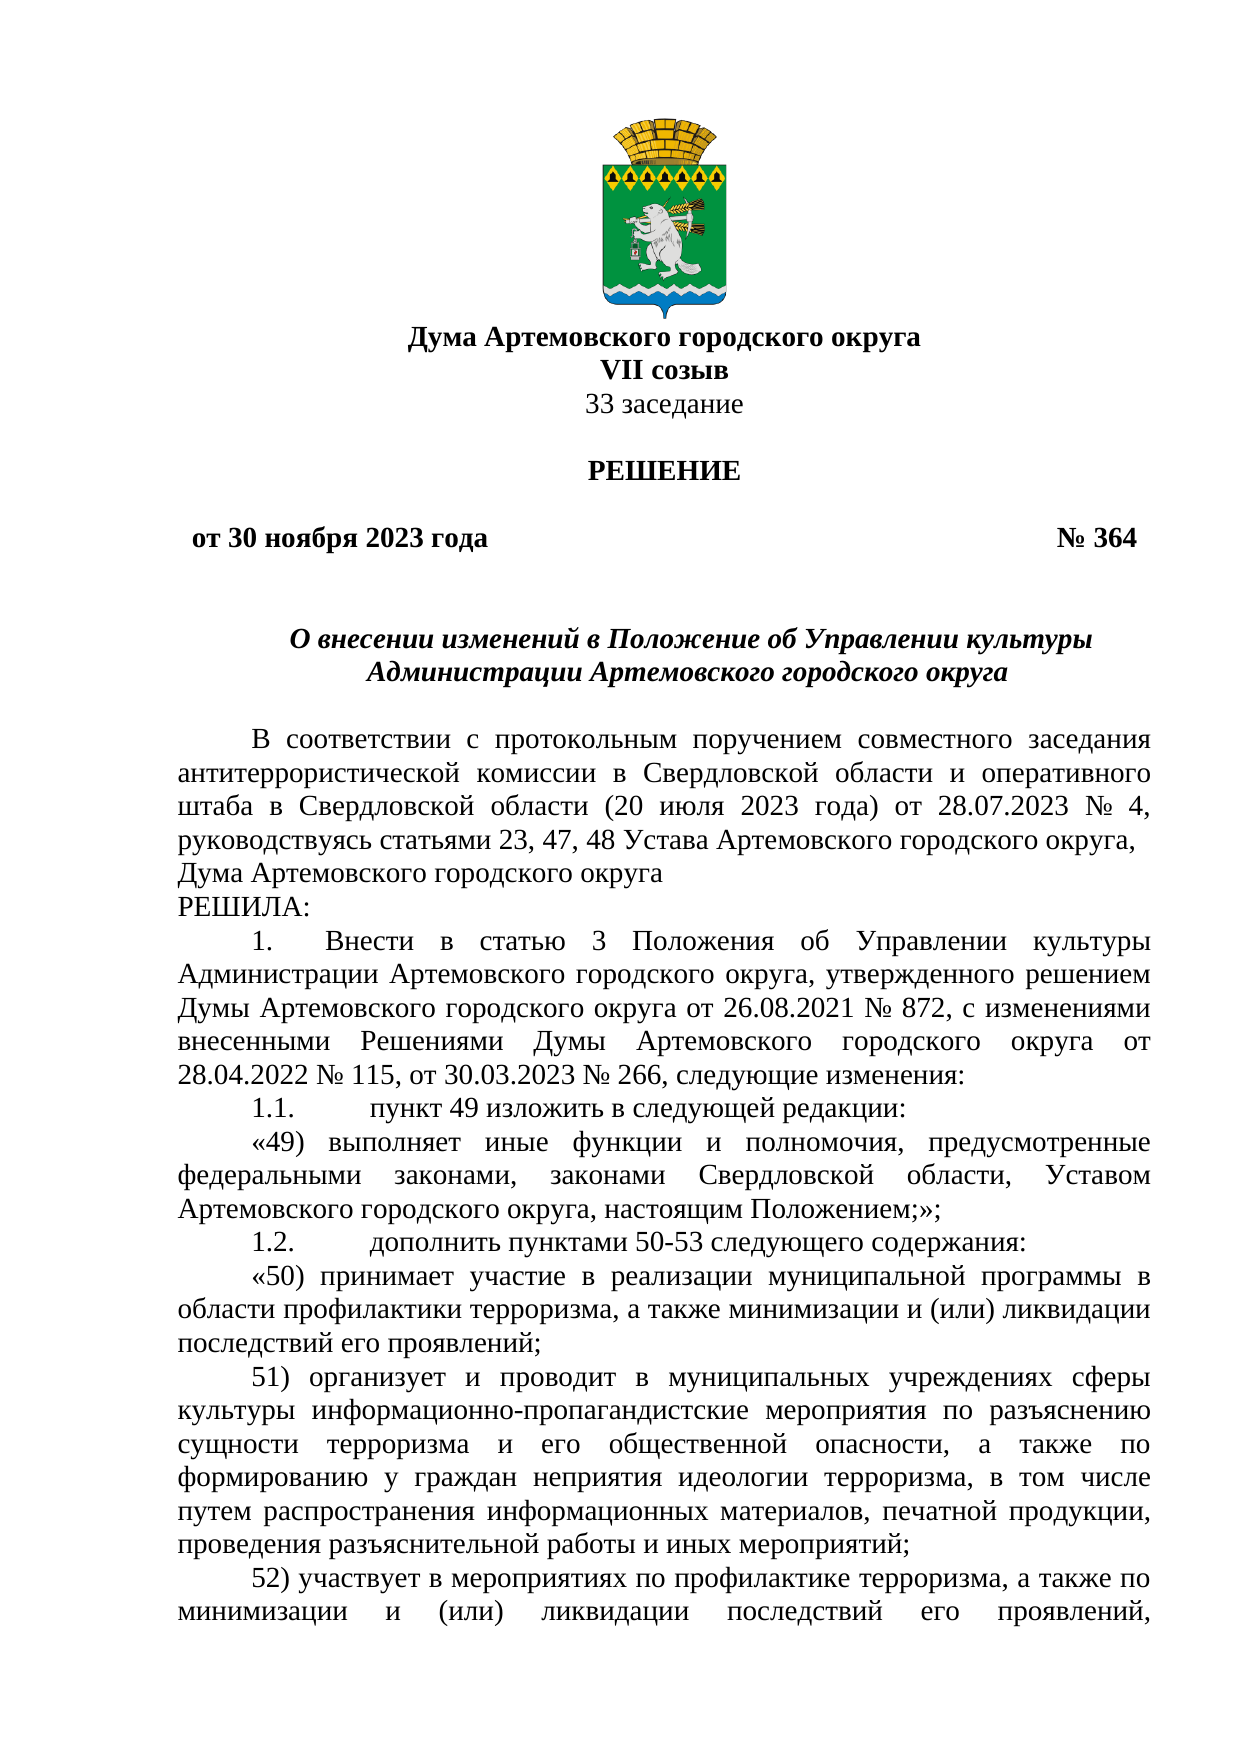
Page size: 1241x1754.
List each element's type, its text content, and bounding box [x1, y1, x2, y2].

list пункт 49 изложить в следующей редакции: [251, 1090, 1152, 1124]
text Дума Артемовского городского округа [177, 856, 1152, 889]
list Внести в статью 3 Положения об Управлении культуры Администрации Артемовского городского округа, утвержденного решением Думы Артемовского городского округа от 26.08.2021 № 872, с изменениями внесенными Решениями Думы Артемовского городского округа от 28.04.2022 № 115, от 30.03.2023 № 266, следующие изменения: [177, 923, 1152, 1090]
text «49) выполняет иные функции и полномочия, предусмотренные федеральными законами, законами Свердловской области, Уставом Артемовского городского округа, настоящим Положением;»; [177, 1124, 1152, 1224]
text О внесении изменений в Положение об Управлении культуры Администрации Артемовского городского округа [233, 621, 1152, 688]
text от 30 ноября 2023 года № 364 [177, 520, 1152, 554]
text РЕШИЛА: [177, 889, 1152, 923]
text Дума Артемовского городского округа [177, 319, 1152, 352]
text 33 заседание [177, 386, 1152, 419]
text В соответствии с протокольным поручением совместного заседания антитеррористической комиссии в Свердловской области и оперативного штаба в Свердловской области (20 июля 2023 года) от 28.07.2023 № 4, руководствуясь статьями 23, 47, 48 Устава Артемовского городского округа, [177, 721, 1152, 856]
text 52) участвует в мероприятиях по профилактике терроризма, а также по минимизации и (или) ликвидации последствий его проявлений, [177, 1560, 1152, 1627]
text 51) организует и проводит в муниципальных учреждениях сферы культуры информационно-пропагандистские мероприятия по разъяснению сущности терроризма и его общественной опасности, а также по формированию у граждан неприятия идеологии терроризма, в том числе путем распространения информационных материалов, печатной продукции, проведения разъяснительной работы и иных мероприятий; [177, 1359, 1152, 1560]
text «50) принимает участие в реализации муниципальной программы в области профилактики терроризма, а также минимизации и (или) ликвидации последствий его проявлений; [177, 1258, 1152, 1359]
text VII созыв [177, 352, 1152, 386]
list дополнить пунктами 50-53 следующего содержания: [251, 1224, 1152, 1258]
text РЕШЕНИЕ [177, 453, 1152, 487]
